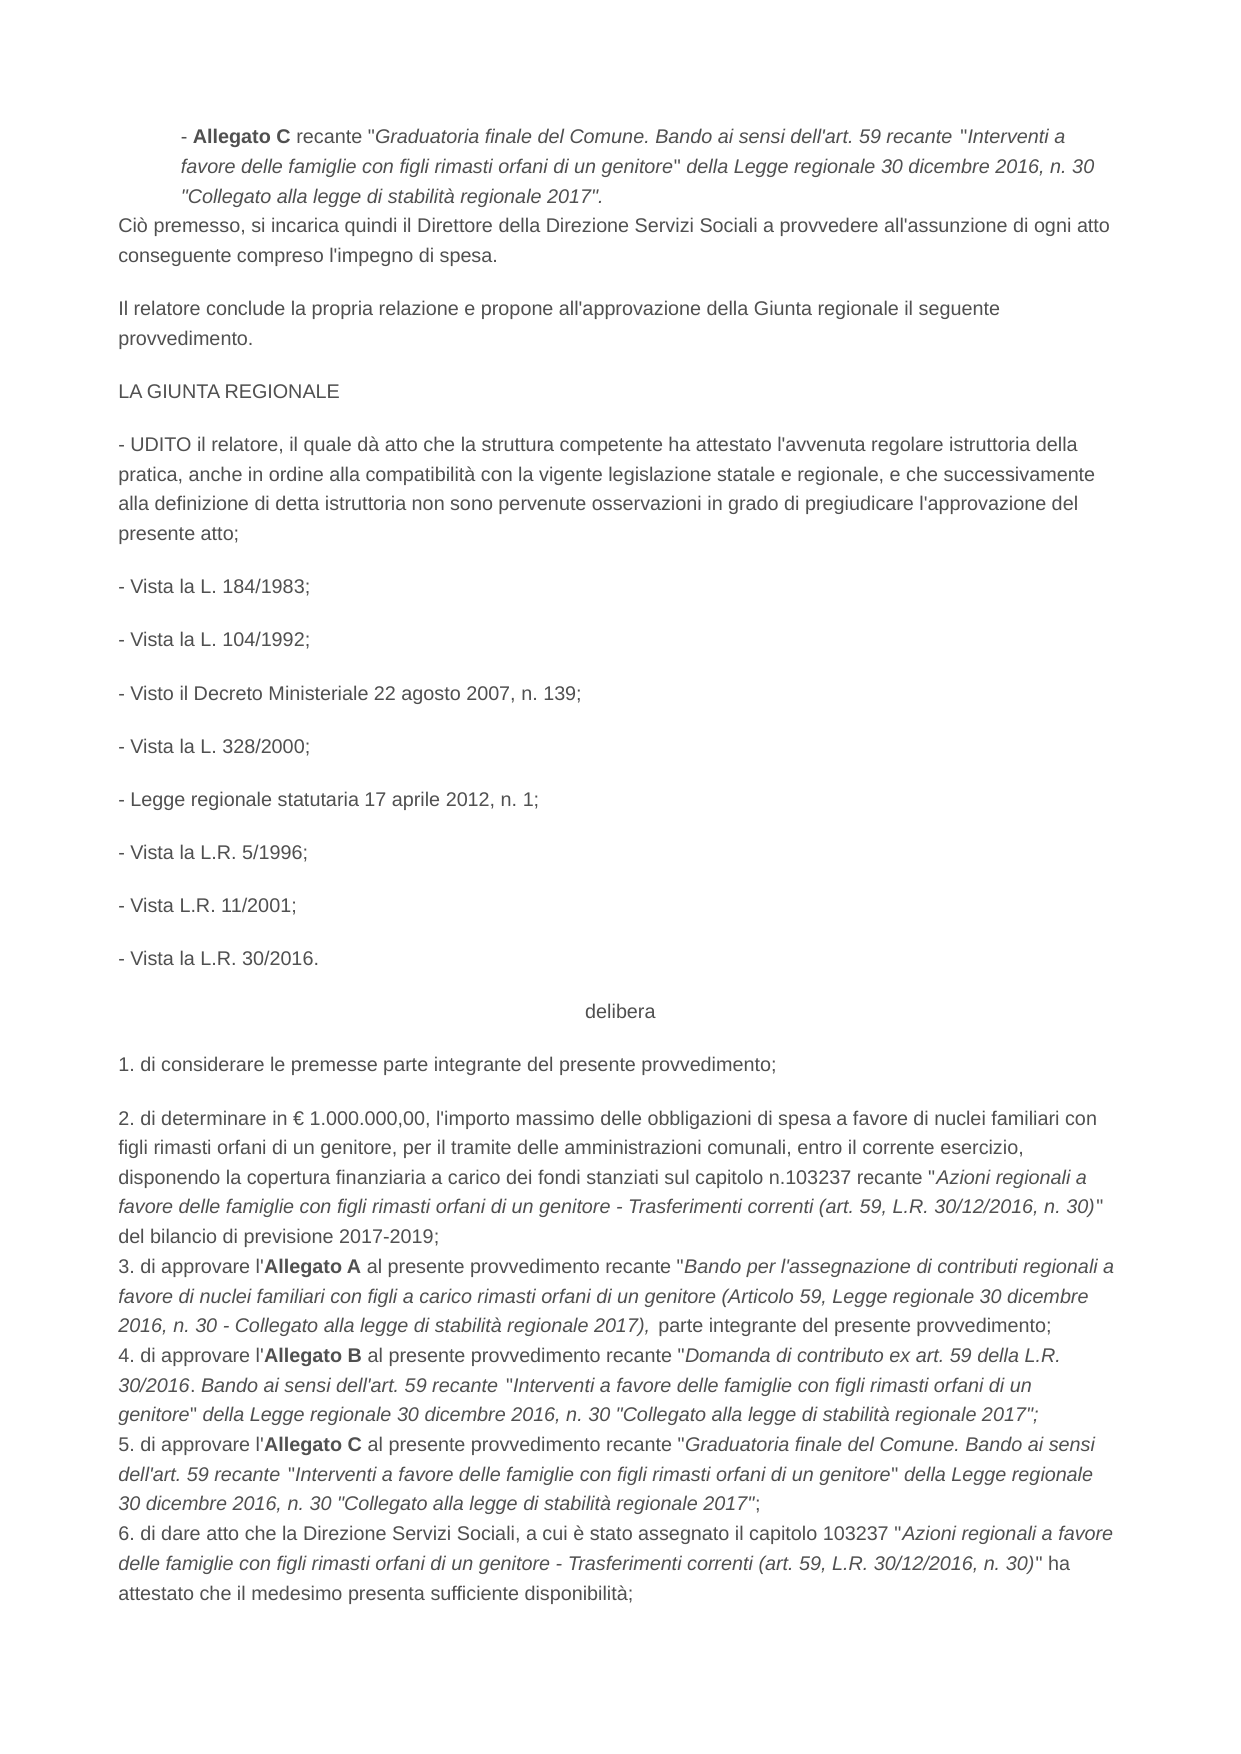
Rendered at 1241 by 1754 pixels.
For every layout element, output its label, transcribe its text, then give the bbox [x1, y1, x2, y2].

text - Vista L.R. 11/2001; [118, 887, 1122, 917]
text - UDITO il relatore, il quale dà atto che la struttura competente ha attestato l'avvenuta regolare istruttoria della pratica, anche in ordine alla compatibilità con la vigente legislazione statale e regionale, e che successivamente alla definizione di detta istruttoria non sono pervenute osservazioni in grado di pregiudicare l'approvazione del presente atto; [118, 426, 1122, 545]
text 5. di approvare l'Allegato C al presente provvedimento recante "Graduatoria finale del Comune. Bando ai sensi dell'art. 59 recante "Interventi a favore delle famiglie con figli rimasti orfani di un genitore" della Legge regionale 30 dicembre 2016, n. 30 "Collegato alla legge di stabilità regionale 2017"; [118, 1426, 1122, 1515]
text 6. di dare atto che la Direzione Servizi Sociali, a cui è stato assegnato il capitolo 103237 "Azioni regionali a favore delle famiglie con figli rimasti orfani di un genitore - Trasferimenti correnti (art. 59, L.R. 30/12/2016, n. 30)" ha attestato che il medesimo presenta sufficiente disponibilità; [118, 1515, 1122, 1604]
text LA GIUNTA REGIONALE [118, 373, 1122, 402]
text - Vista la L.R. 5/1996; [118, 834, 1122, 863]
text 1. di considerare le premesse parte integrante del presente provvedimento; [118, 1046, 1122, 1076]
text 2. di determinare in € 1.000.000,00, l'importo massimo delle obbligazioni di spesa a favore di nuclei familiari con figli rimasti orfani di un genitore, per il tramite delle amministrazioni comunali, entro il corrente esercizio, disponendo la copertura finanziaria a carico dei fondi stanziati sul capitolo n.103237 recante "Azioni regionali a favore delle famiglie con figli rimasti orfani di un genitore - Trasferimenti correnti (art. 59, L.R. 30/12/2016, n. 30)" del bilancio di previsione 2017-2019; [118, 1099, 1122, 1248]
text - Allegato C recante "Graduatoria finale del Comune. Bando ai sensi dell'art. 59 recante "Interventi a favore delle famiglie con figli rimasti orfani di un genitore" della Legge regionale 30 dicembre 2016, n. 30 "Collegato alla legge di stabilità regionale 2017". [181, 118, 1122, 207]
text - Vista la L. 104/1992; [118, 621, 1122, 651]
text - Vista la L. 184/1983; [118, 568, 1122, 598]
text - Legge regionale statutaria 17 aprile 2012, n. 1; [118, 781, 1122, 810]
text delibera [118, 993, 1122, 1023]
text 3. di approvare l'Allegato A al presente provvedimento recante "Bando per l'assegnazione di contributi regionali a favore di nuclei familiari con figli a carico rimasti orfani di un genitore (Articolo 59, Legge regionale 30 dicembre 2016, n. 30 - Collegato alla legge di stabilità regionale 2017), parte integrante del presente provvedimento; [118, 1248, 1122, 1337]
text Il relatore conclude la propria relazione e propone all'approvazione della Giunta regionale il seguente provvedimento. [118, 290, 1122, 349]
text - Vista la L. 328/2000; [118, 727, 1122, 757]
text - Vista la L.R. 30/2016. [118, 940, 1122, 970]
text 4. di approvare l'Allegato B al presente provvedimento recante "Domanda di contributo ex art. 59 della L.R. 30/2016. Bando ai sensi dell'art. 59 recante "Interventi a favore delle famiglie con figli rimasti orfani di un genitore" della Legge regionale 30 dicembre 2016, n. 30 "Collegato alla legge di stabilità regionale 2017"; [118, 1337, 1122, 1426]
text - Visto il Decreto Ministeriale 22 agosto 2007, n. 139; [118, 674, 1122, 704]
text Ciò premesso, si incarica quindi il Direttore della Direzione Servizi Sociali a provvedere all'assunzione di ogni atto conseguente compreso l'impegno di spesa. [118, 207, 1122, 267]
